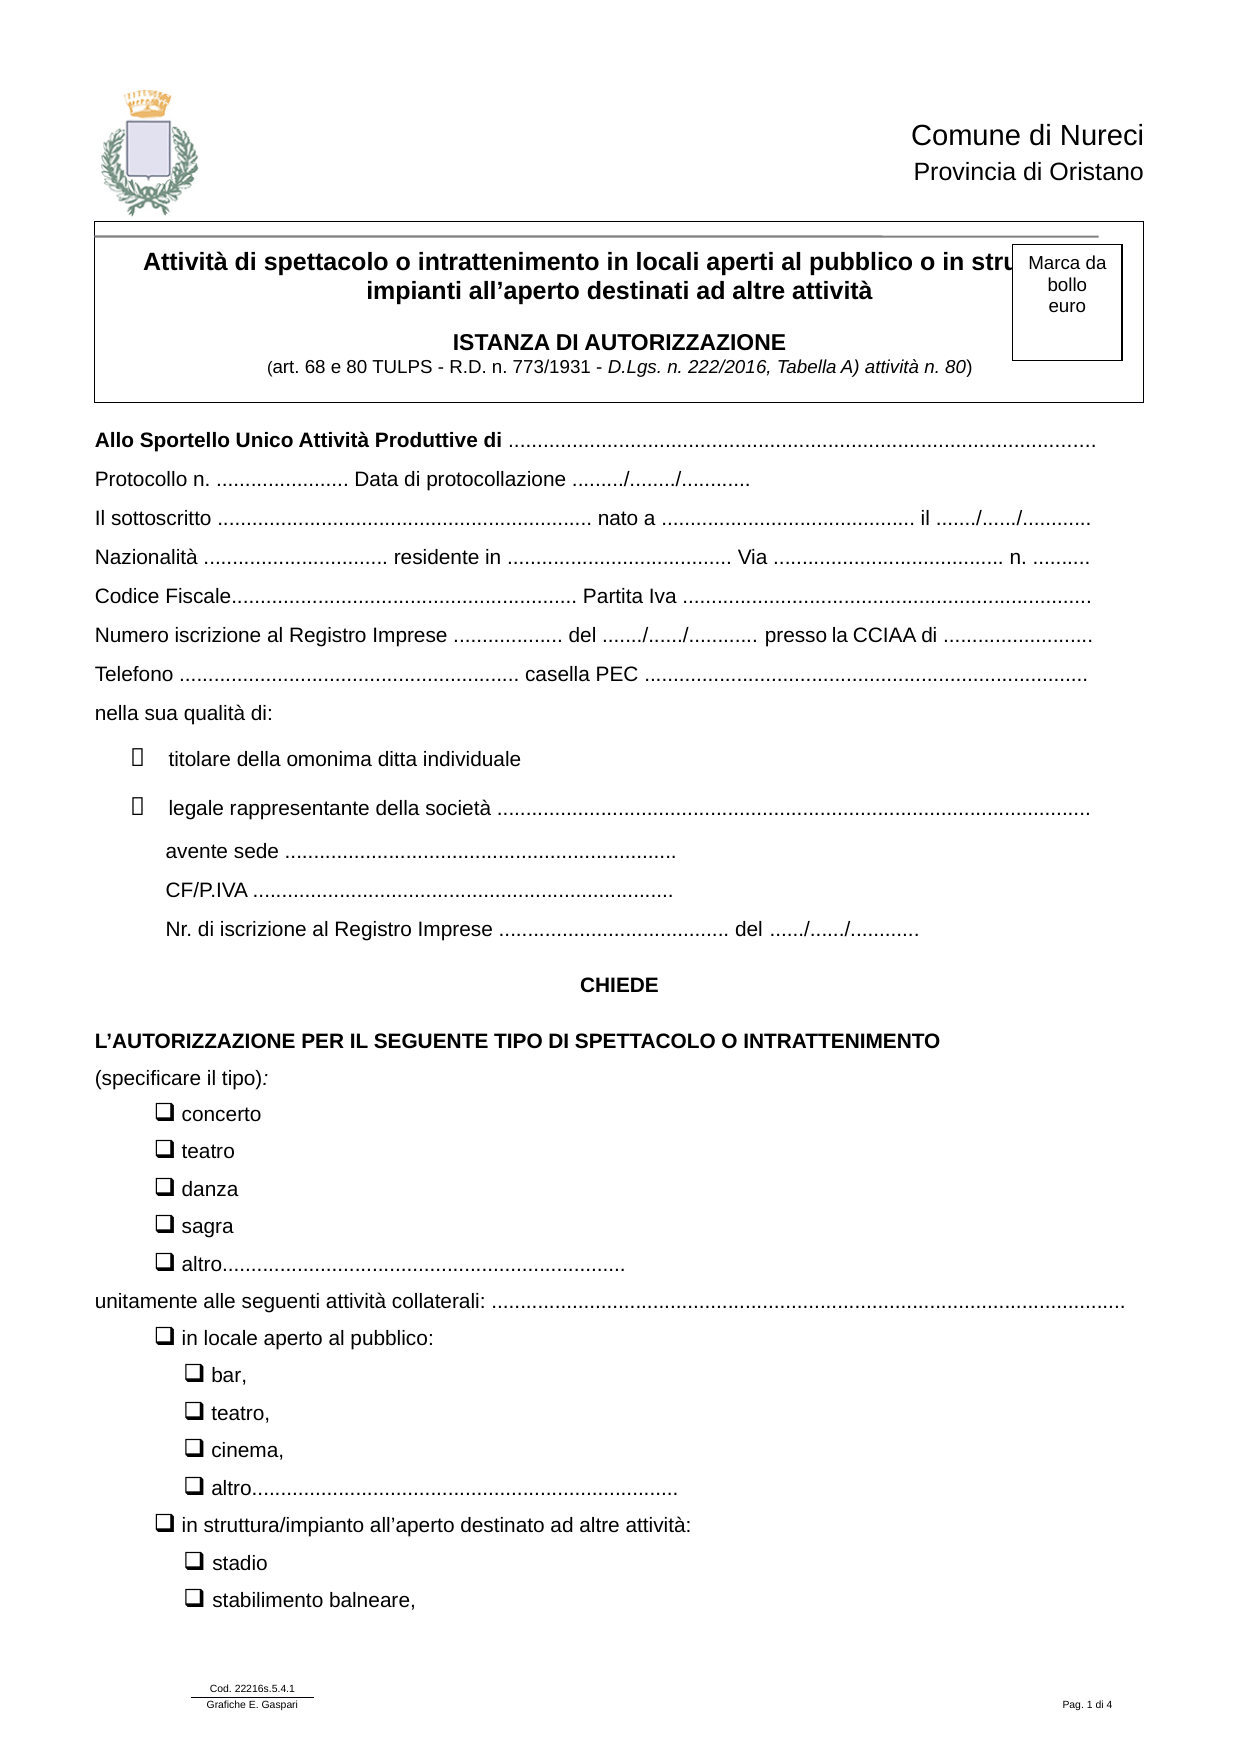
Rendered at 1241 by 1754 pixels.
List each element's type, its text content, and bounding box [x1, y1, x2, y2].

text  altro.......................................................................... [183, 1476, 1144, 1501]
table_header Attività di spettacolo o intrattenimento in locali aperti al pubblico o in strutture e impianti all’aperto destinati ad altre attività ISTANZA DI AUTORIZZAZIONE (art. 68 e 80 TULPS - R.D. n. 773/1931 - D.Lgs. n. 222/2016, Tabella A) attività n. 80) [95, 222, 1143, 402]
text  stadio [183, 1551, 1144, 1576]
text CHIEDE [94, 973, 1144, 997]
text (specificare il tipo): [94, 1065, 1144, 1089]
text  stabilimento balneare, [183, 1588, 1144, 1613]
text Codice Fiscale............................................................ Partita Iva ....................................................................... [94, 584, 1144, 608]
text  danza [153, 1177, 1144, 1202]
text  in locale aperto al pubblico: [153, 1326, 1144, 1351]
text  altro...................................................................... [153, 1252, 1144, 1277]
text Nr. di iscrizione al Registro Imprese ........................................ del ....../....../............ [165, 917, 1144, 941]
text nella sua qualità di: [94, 700, 1144, 724]
text Comune di Nureci [200, 118, 1144, 152]
text Telefono ........................................................... casella PEC ............................................................................. [94, 661, 1144, 685]
text  bar, [183, 1363, 1144, 1388]
text  concerto [153, 1102, 1144, 1127]
text  teatro [153, 1139, 1144, 1164]
text  cinema, [183, 1438, 1144, 1463]
picture [98, 87, 200, 219]
text Allo Sportello Unico Attività Produttive di [94, 428, 1144, 452]
text  titolare della omonima ditta individuale [130, 739, 1144, 773]
text  legale rappresentante della società ....................................................................................................... [130, 789, 1144, 823]
text L’AUTORIZZAZIONE PER IL SEGUENTE TIPO DI SPETTACOLO O INTRATTENIMENTO [94, 1029, 1144, 1053]
text  sagra [153, 1214, 1144, 1239]
text  in struttura/impianto all’aperto destinato ad altre attività: [153, 1513, 1144, 1538]
text Numero iscrizione al Registro Imprese ................... del ......./....../............ presso la CCIAA di .......................... [94, 623, 1144, 647]
text Il sottoscritto ................................................................. nato a ............................................ il ......./....../............ [94, 506, 1144, 530]
text Provincia di Oristano [200, 157, 1144, 185]
text  teatro, [183, 1401, 1144, 1426]
text Nazionalità ................................ residente in ....................................... Via ........................................ n. .......... [94, 545, 1144, 569]
text unitamente alle seguenti attività collaterali: .............................................................................................................. [94, 1289, 1144, 1313]
text CF/P.IVA ......................................................................... [165, 878, 1144, 902]
text avente sede .................................................................... [165, 839, 1144, 863]
text Protocollo n. ....................... Data di protocollazione ........./......../............ [94, 467, 1144, 491]
